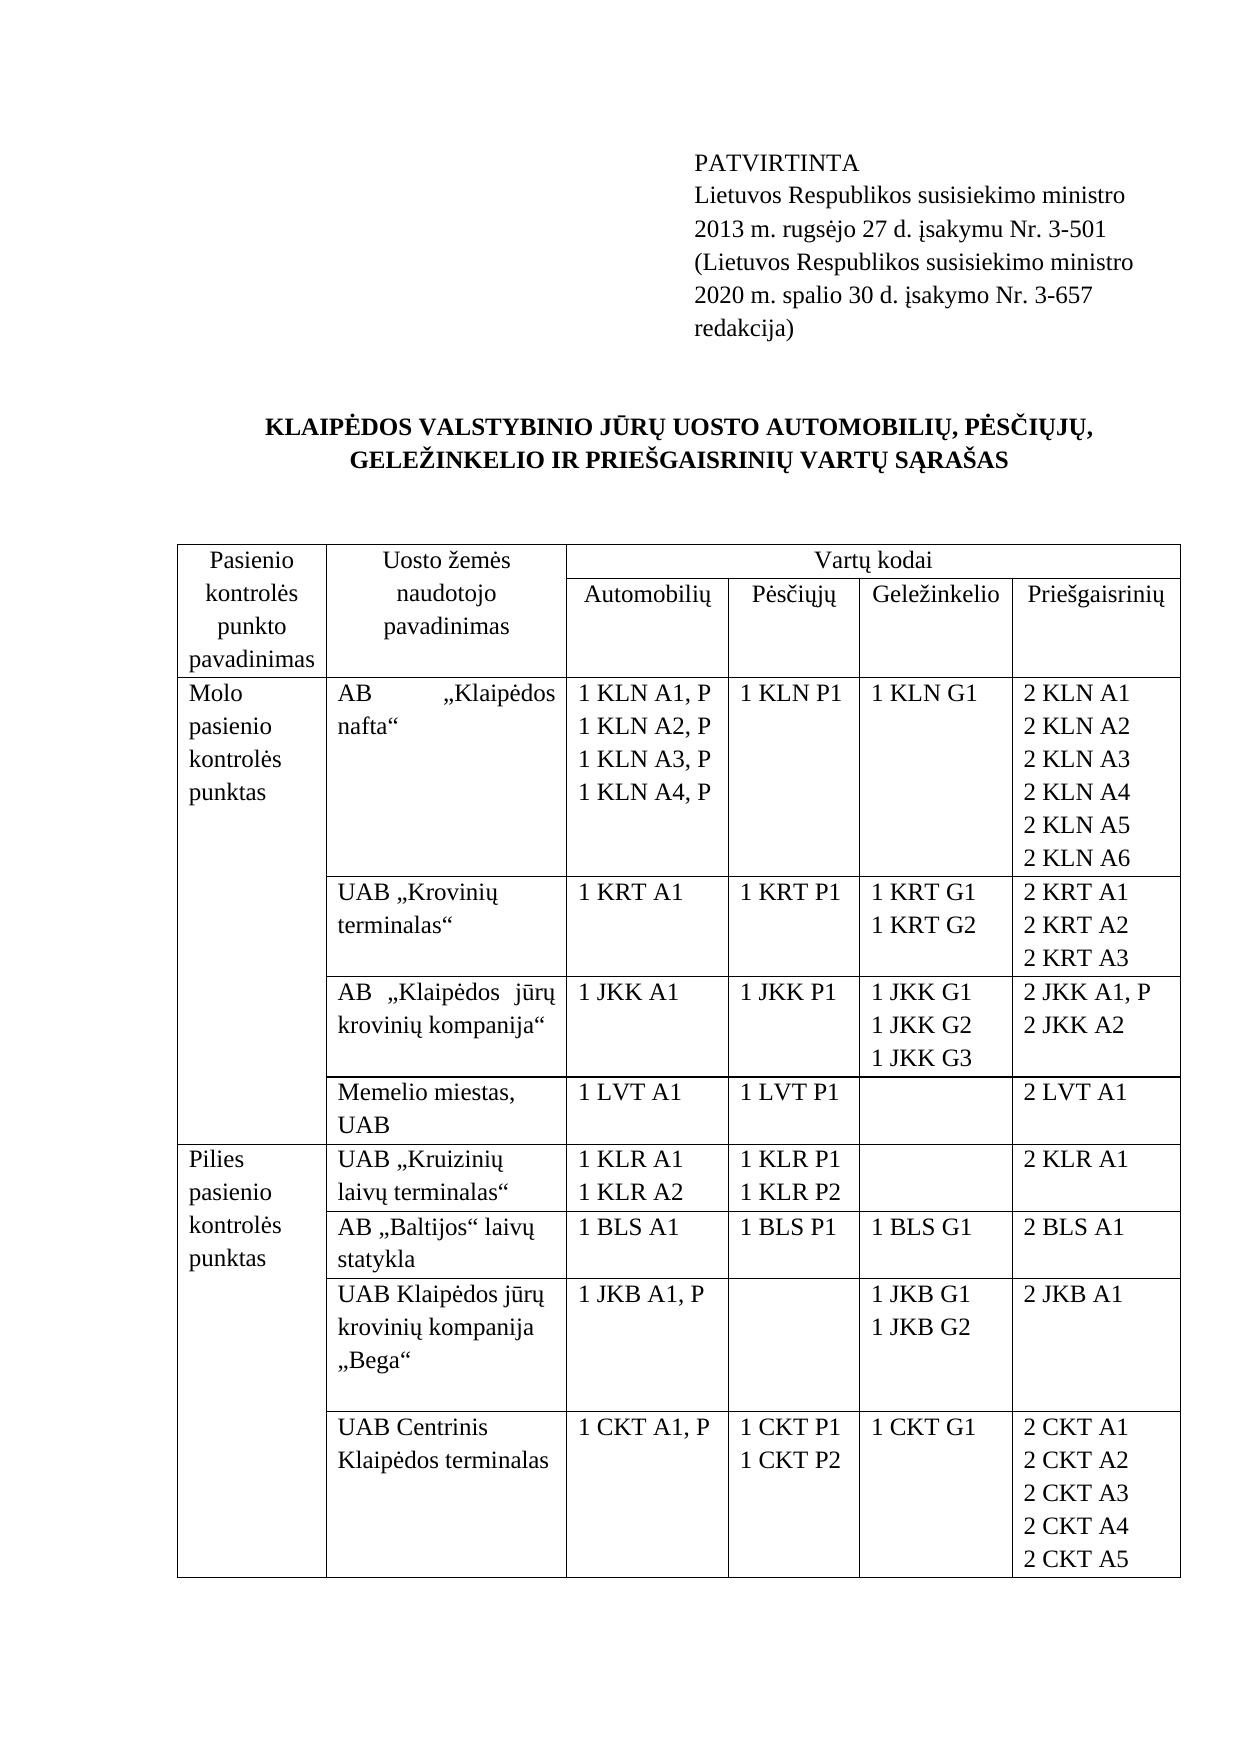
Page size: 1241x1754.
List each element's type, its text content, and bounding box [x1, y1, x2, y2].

table_cell 1 KLN P1 [729, 678, 859, 876]
table_cell 2 KLN A1 2 KLN A2 2 KLN A3 2 KLN A4 2 KLN A5 2 KLN A6 [1013, 678, 1180, 876]
table_header Vartų kodai [567, 545, 1180, 578]
table_cell 2 KLR A1 [1013, 1145, 1180, 1211]
table_cell 1 JKK P1 [729, 977, 859, 1076]
table_cell 1 KRT A1 [567, 877, 728, 976]
table_cell 1 JKB G1 1 JKB G2 [860, 1279, 1012, 1411]
table_cell 2 KRT A1 2 KRT A2 2 KRT A3 [1013, 877, 1180, 976]
table_cell UAB Centrinis Klaipėdos terminalas [327, 1412, 566, 1577]
table_cell 2 CKT A1 2 CKT A2 2 CKT A3 2 CKT A4 2 CKT A5 [1013, 1412, 1180, 1577]
table_cell Automobilių [567, 579, 728, 677]
table_cell AB „Klaipėdos nafta“ [327, 678, 566, 876]
table_cell 1 KLN A1, P 1 KLN A2, P 1 KLN A3, P 1 KLN A4, P [567, 678, 728, 876]
table_cell 1 LVT P1 [729, 1078, 859, 1143]
table_cell UAB „Krovinių terminalas“ [327, 877, 566, 976]
table_cell 1 CKT P1 1 CKT P2 [729, 1412, 859, 1577]
table_cell Pilies pasienio kontrolės punktas [178, 1145, 326, 1577]
table_cell 2 JKB A1 [1013, 1279, 1180, 1411]
table_cell 1 BLS A1 [567, 1212, 728, 1278]
text KLAIPĖDOS VALSTYBINIO JŪRŲ UOSTO AUTOMOBILIŲ, PĖSČIŲJŲ, GELEŽINKELIO IR PRIEŠGAISRINIŲ VARTŲ SĄRAŠAS [177, 412, 1181, 473]
table_cell 2 BLS A1 [1013, 1212, 1180, 1278]
table_cell UAB Klaipėdos jūrų krovinių kompanija „Bega“ [327, 1279, 566, 1411]
text 2020 m. spalio 30 d. įsakymo Nr. 3-657 [694, 280, 1181, 308]
table_cell Priešgaisrinių [1013, 579, 1180, 677]
table_cell UAB „Kruizinių laivų terminalas“ [327, 1145, 566, 1211]
table_cell Pėsčiųjų [729, 579, 859, 677]
table_cell 1 LVT A1 [567, 1078, 728, 1143]
table_cell 1 BLS P1 [729, 1212, 859, 1278]
table_cell AB „Klaipėdos jūrų krovinių kompanija“ [327, 977, 566, 1076]
table_cell 1 JKB A1, P [567, 1279, 728, 1411]
table_cell 1 JKK A1 [567, 977, 728, 1076]
table_cell AB „Baltijos“ laivų statykla [327, 1212, 566, 1278]
table_cell Geležinkelio [860, 579, 1012, 677]
table_cell 1 CKT A1, P [567, 1412, 728, 1577]
table_cell Molo pasienio kontrolės punktas [178, 678, 326, 1143]
text 2013 m. rugsėjo 27 d. įsakymu Nr. 3-501 [694, 214, 1181, 242]
table_cell Memelio miestas, UAB [327, 1078, 566, 1143]
table_cell 2 LVT A1 [1013, 1078, 1180, 1143]
table_cell 2 JKK A1, P 2 JKK A2 [1013, 977, 1180, 1076]
table_cell 1 JKK G1 1 JKK G2 1 JKK G3 [860, 977, 1012, 1076]
table_cell 1 BLS G1 [860, 1212, 1012, 1278]
table_cell 1 KRT P1 [729, 877, 859, 976]
table_cell 1 KLR A1 1 KLR A2 [567, 1145, 728, 1211]
table_cell [860, 1145, 1012, 1211]
text PATVIRTINTA [694, 148, 1181, 176]
table_cell 1 KLR P1 1 KLR P2 [729, 1145, 859, 1211]
text Lietuvos Respublikos susisiekimo ministro [694, 181, 1181, 209]
table_cell [729, 1279, 859, 1411]
text redakcija) [694, 313, 1181, 341]
table_cell 1 KRT G1 1 KRT G2 [860, 877, 1012, 976]
table_cell 1 KLN G1 [860, 678, 1012, 876]
table_header Uosto žemės naudotojo pavadinimas [327, 545, 566, 677]
table_cell 1 CKT G1 [860, 1412, 1012, 1577]
table_header Pasienio kontrolės punkto pavadinimas [178, 545, 326, 677]
table_cell [860, 1078, 1012, 1143]
text (Lietuvos Respublikos susisiekimo ministro [694, 247, 1181, 275]
